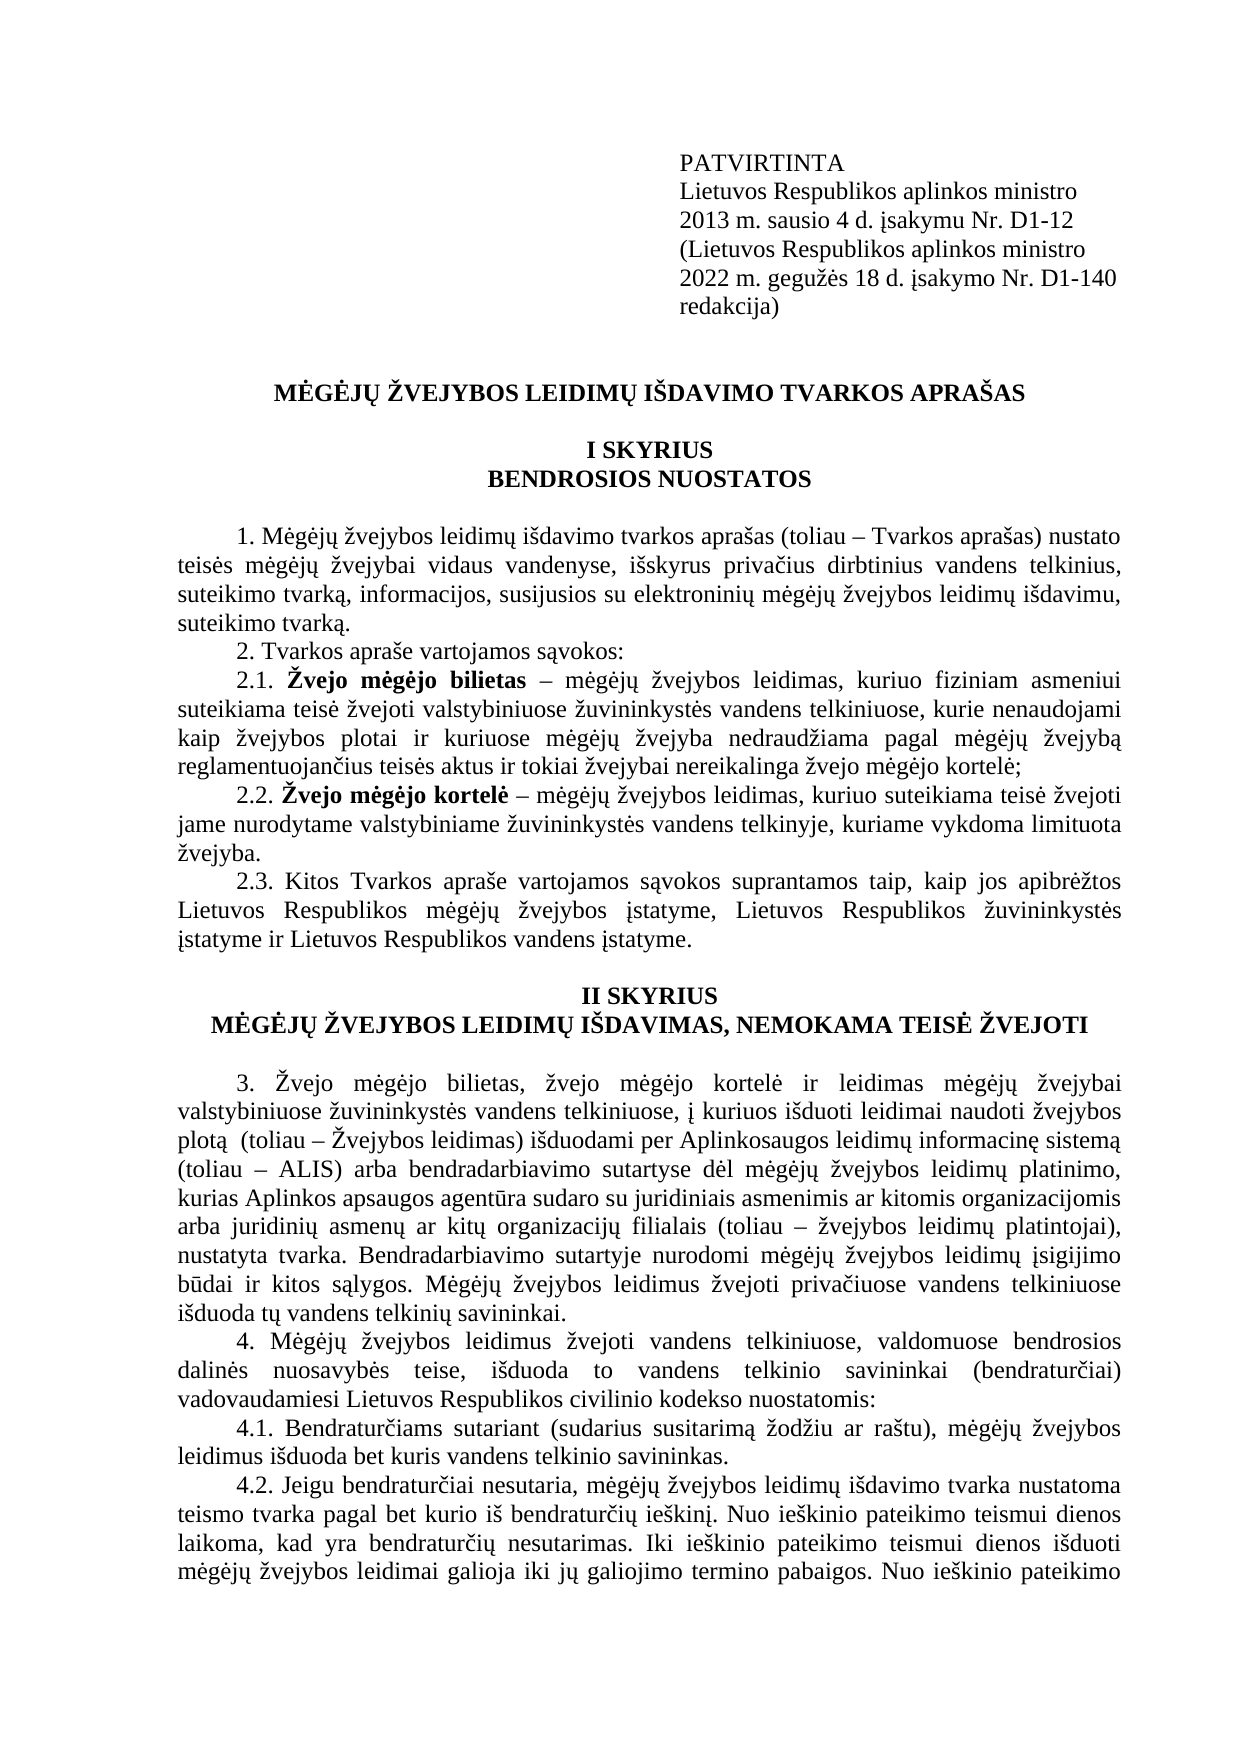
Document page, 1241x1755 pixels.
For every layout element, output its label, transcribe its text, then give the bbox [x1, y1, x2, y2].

text 2. Tvarkos apraše vartojamos sąvokos: [177, 636, 1122, 665]
text 1. Mėgėjų žvejybos leidimų išdavimo tvarkos aprašas (toliau – Tvarkos aprašas) nustato teisės mėgėjų žvejybai vidaus vandenyse, išskyrus privačius dirbtinius vandens telkinius, suteikimo tvarką, informacijos, susijusios su elektroninių mėgėjų žvejybos leidimų išdavimu, suteikimo tvarką. [177, 521, 1122, 636]
text Bendrosios nuostatos [177, 464, 1122, 493]
text 2.3. Kitos Tvarkos apraše vartojamos sąvokos suprantamos taip, kaip jos apibrėžtos Lietuvos Respublikos mėgėjų žvejybos įstatyme, Lietuvos Respublikos žuvininkystės įstatyme ir Lietuvos Respublikos vandens įstatyme. [177, 866, 1122, 953]
text I SKYRIUS [177, 435, 1122, 464]
text 4.2. Jeigu bendraturčiai nesutaria, mėgėjų žvejybos leidimų išdavimo tvarka nustatoma teismo tvarka pagal bet kurio iš bendraturčių ieškinį. Nuo ieškinio pateikimo teismui dienos laikoma, kad yra bendraturčių nesutarimas. Iki ieškinio pateikimo teismui dienos išduoti mėgėjų žvejybos leidimai galioja iki jų galiojimo termino pabaigos. Nuo ieškinio pateikimo [177, 1470, 1122, 1585]
text Lietuvos Respublikos aplinkos ministro [679, 176, 1137, 205]
text (Lietuvos Respublikos aplinkos ministro [679, 234, 1137, 263]
text 2.2. Žvejo mėgėjo kortelė – mėgėjų žvejybos leidimas, kuriuo suteikiama teisė žvejoti jame nurodytame valstybiniame žuvininkystės vandens telkinyje, kuriame vykdoma limituota žvejyba. [177, 780, 1122, 866]
text MĖGĖJŲ ŽVEJYBOS LEIDIMŲ IŠDAVIMAS, NEMOKAMA TEISĖ žvejoti [177, 1010, 1122, 1039]
text 2013 m. sausio 4 d. įsakymu Nr. D1-12 [679, 205, 1137, 234]
text PATVIRTINTA [679, 148, 1137, 176]
text 2022 m. gegužės 18 d. įsakymo Nr. D1-140 [679, 263, 1137, 291]
text 4.1. Bendraturčiams sutariant (sudarius susitarimą žodžiu ar raštu), mėgėjų žvejybos leidimus išduoda bet kuris vandens telkinio savininkas. [177, 1413, 1122, 1470]
text MĖGĖJŲ ŽVEJYBOS LEIDIMŲ IŠDAVIMO TVARKOS APRAŠAS [177, 378, 1122, 406]
text 3. Žvejo mėgėjo bilietas, žvejo mėgėjo kortelė ir leidimas mėgėjų žvejybai valstybiniuose žuvininkystės vandens telkiniuose, į kuriuos išduoti leidimai naudoti žvejybos plotą (toliau – Žvejybos leidimas) išduodami per Aplinkosaugos leidimų informacinę sistemą (toliau – ALIS) arba bendradarbiavimo sutartyse dėl mėgėjų žvejybos leidimų platinimo, kurias Aplinkos apsaugos agentūra sudaro su juridiniais asmenimis ar kitomis organizacijomis arba juridinių asmenų ar kitų organizacijų filialais (toliau – žvejybos leidimų platintojai), nustatyta tvarka. Bendradarbiavimo sutartyje nurodomi mėgėjų žvejybos leidimų įsigijimo būdai ir kitos sąlygos. Mėgėjų žvejybos leidimus žvejoti privačiuose vandens telkiniuose išduoda tų vandens telkinių savininkai. [177, 1068, 1122, 1326]
text 2.1. Žvejo mėgėjo bilietas – mėgėjų žvejybos leidimas, kuriuo fiziniam asmeniui suteikiama teisė žvejoti valstybiniuose žuvininkystės vandens telkiniuose, kurie nenaudojami kaip žvejybos plotai ir kuriuose mėgėjų žvejyba nedraudžiama pagal mėgėjų žvejybą reglamentuojančius teisės aktus ir tokiai žvejybai nereikalinga žvejo mėgėjo kortelė; [177, 665, 1122, 780]
text redakcija) [679, 291, 1137, 320]
text 4. Mėgėjų žvejybos leidimus žvejoti vandens telkiniuose, valdomuose bendrosios dalinės nuosavybės teise, išduoda to vandens telkinio savininkai (bendraturčiai) vadovaudamiesi Lietuvos Respublikos civilinio kodekso nuostatomis: [177, 1326, 1122, 1413]
text II SKYRIUS [177, 981, 1122, 1010]
